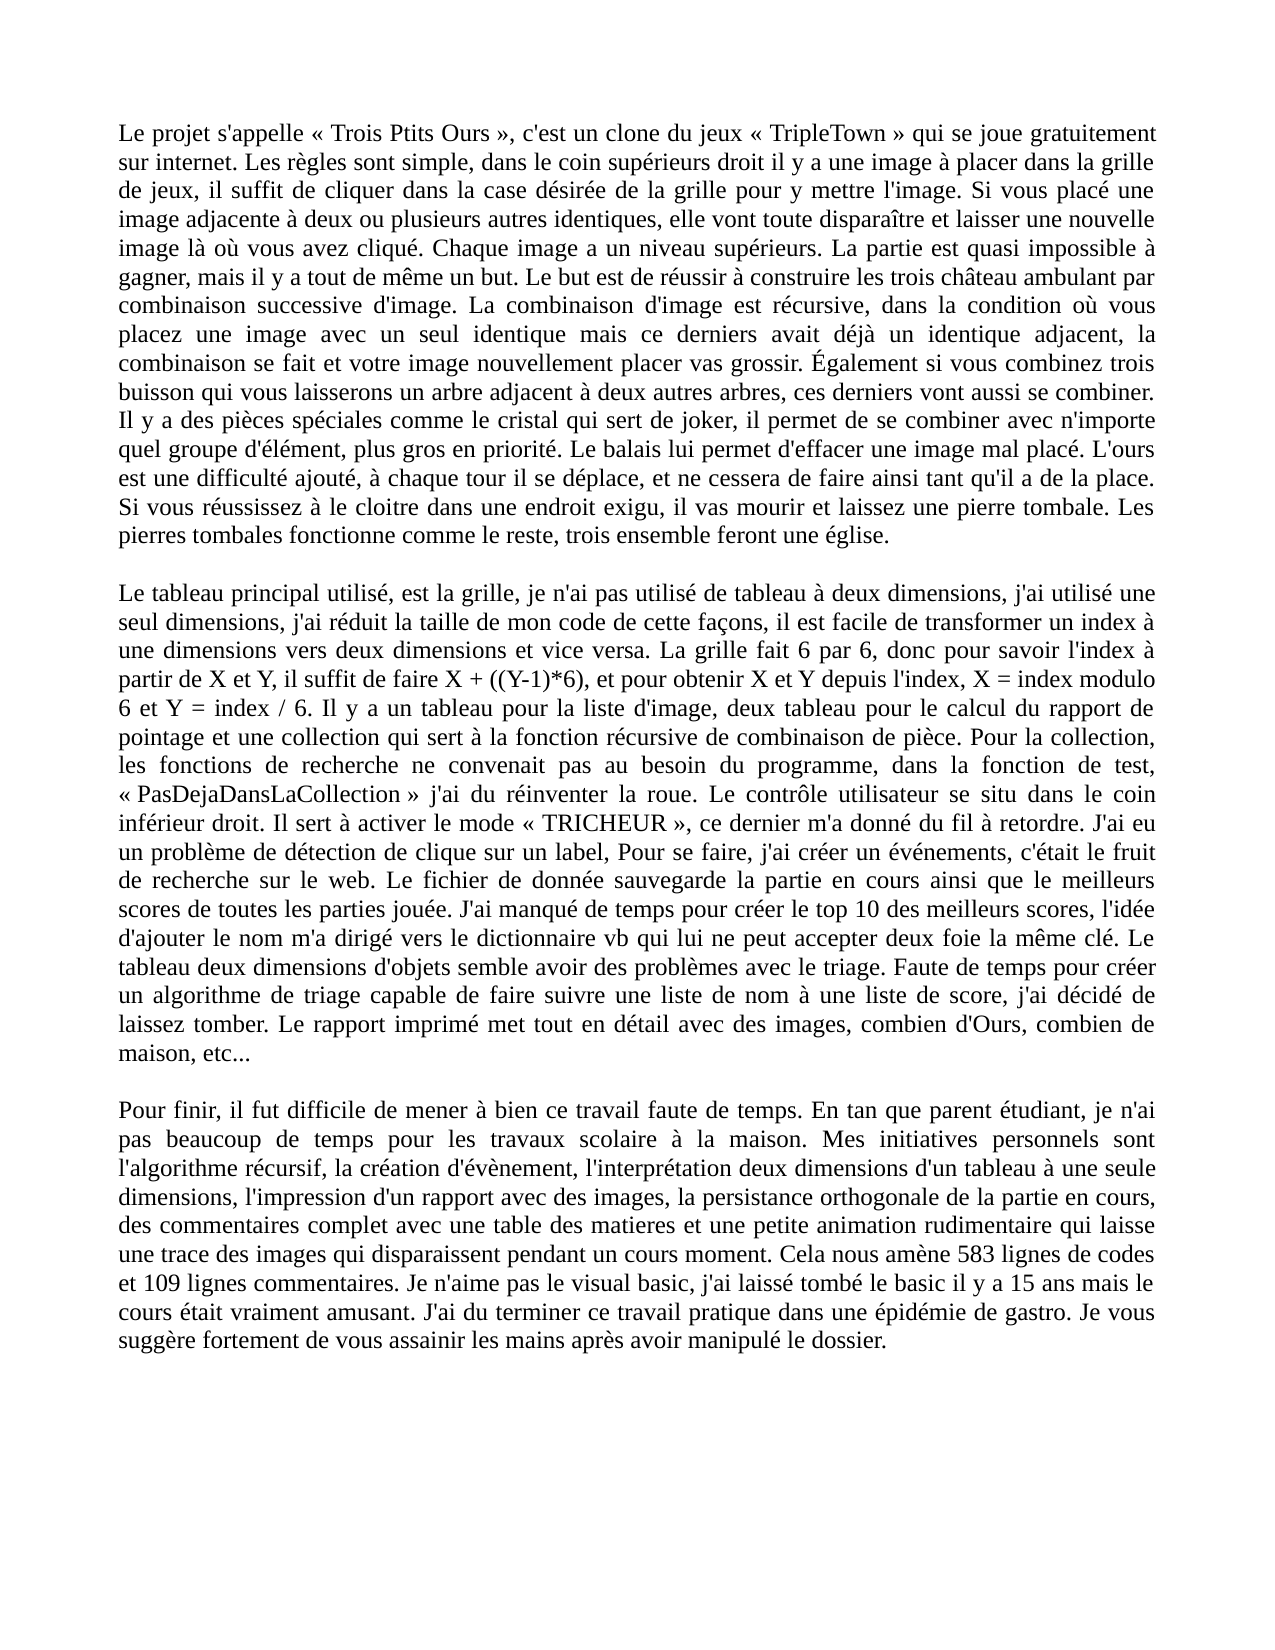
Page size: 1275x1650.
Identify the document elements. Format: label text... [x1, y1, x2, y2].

text Le projet s'appelle « Trois Ptits Ours », c'est un clone du jeux « TripleTown » qui se joue gratuitement sur internet. Les règles sont simple, dans le coin supérieurs droit il y a une image à placer dans la grille de jeux, il suffit de cliquer dans la case désirée de la grille pour y mettre l'image. Si vous placé une image adjacente à deux ou plusieurs autres identiques, elle vont toute disparaître et laisser une nouvelle image là où vous avez cliqué. Chaque image a un niveau supérieurs. La partie est quasi impossible à gagner, mais il y a tout de même un but. Le but est de réussir à construire les trois château ambulant par combinaison successive d'image. La combinaison d'image est récursive, dans la condition où vous placez une image avec un seul identique mais ce derniers avait déjà un identique adjacent, la combinaison se fait et votre image nouvellement placer vas grossir. Également si vous combinez trois buisson qui vous laisserons un arbre adjacent à deux autres arbres, ces derniers vont aussi se combiner. Il y a des pièces spéciales comme le cristal qui sert de joker, il permet de se combiner avec n'importe quel groupe d'élément, plus gros en priorité. Le balais lui permet d'effacer une image mal placé. L'ours est une difficulté ajouté, à chaque tour il se déplace, et ne cessera de faire ainsi tant qu'il a de la place. Si vous réussissez à le cloitre dans une endroit exigu, il vas mourir et laissez une pierre tombale. Les pierres tombales fonctionne comme le reste, trois ensemble feront une église. [118, 118, 1157, 549]
text Pour finir, il fut difficile de mener à bien ce travail faute de temps. En tan que parent étudiant, je n'ai pas beaucoup de temps pour les travaux scolaire à la maison. Mes initiatives personnels sont l'algorithme récursif, la création d'évènement, l'interprétation deux dimensions d'un tableau à une seule dimensions, l'impression d'un rapport avec des images, la persistance orthogonale de la partie en cours, des commentaires complet avec une table des matieres et une petite animation rudimentaire qui laisse une trace des images qui disparaissent pendant un cours moment. Cela nous amène 583 lignes de codes et 109 lignes commentaires. Je n'aime pas le visual basic, j'ai laissé tombé le basic il y a 15 ans mais le cours était vraiment amusant. J'ai du terminer ce travail pratique dans une épidémie de gastro. Je vous suggère fortement de vous assainir les mains après avoir manipulé le dossier. [118, 1096, 1157, 1354]
text Le tableau principal utilisé, est la grille, je n'ai pas utilisé de tableau à deux dimensions, j'ai utilisé une seul dimensions, j'ai réduit la taille de mon code de cette façons, il est facile de transformer un index à une dimensions vers deux dimensions et vice versa. La grille fait 6 par 6, donc pour savoir l'index à partir de X et Y, il suffit de faire X + ((Y-1)*6), et pour obtenir X et Y depuis l'index, X = index modulo 6 et Y = index / 6. Il y a un tableau pour la liste d'image, deux tableau pour le calcul du rapport de pointage et une collection qui sert à la fonction récursive de combinaison de pièce. Pour la collection, les fonctions de recherche ne convenait pas au besoin du programme, dans la fonction de test, « PasDejaDansLaCollection » j'ai du réinventer la roue. Le contrôle utilisateur se situ dans le coin inférieur droit. Il sert à activer le mode « TRICHEUR », ce dernier m'a donné du fil à retordre. J'ai eu un problème de détection de clique sur un label, Pour se faire, j'ai créer un événements, c'était le fruit de recherche sur le web. Le fichier de donnée sauvegarde la partie en cours ainsi que le meilleurs scores de toutes les parties jouée. J'ai manqué de temps pour créer le top 10 des meilleurs scores, l'idée d'ajouter le nom m'a dirigé vers le dictionnaire vb qui lui ne peut accepter deux foie la même clé. Le tableau deux dimensions d'objets semble avoir des problèmes avec le triage. Faute de temps pour créer un algorithme de triage capable de faire suivre une liste de nom à une liste de score, j'ai décidé de laissez tomber. Le rapport imprimé met tout en détail avec des images, combien d'Ours, combien de maison, etc... [118, 578, 1157, 1067]
